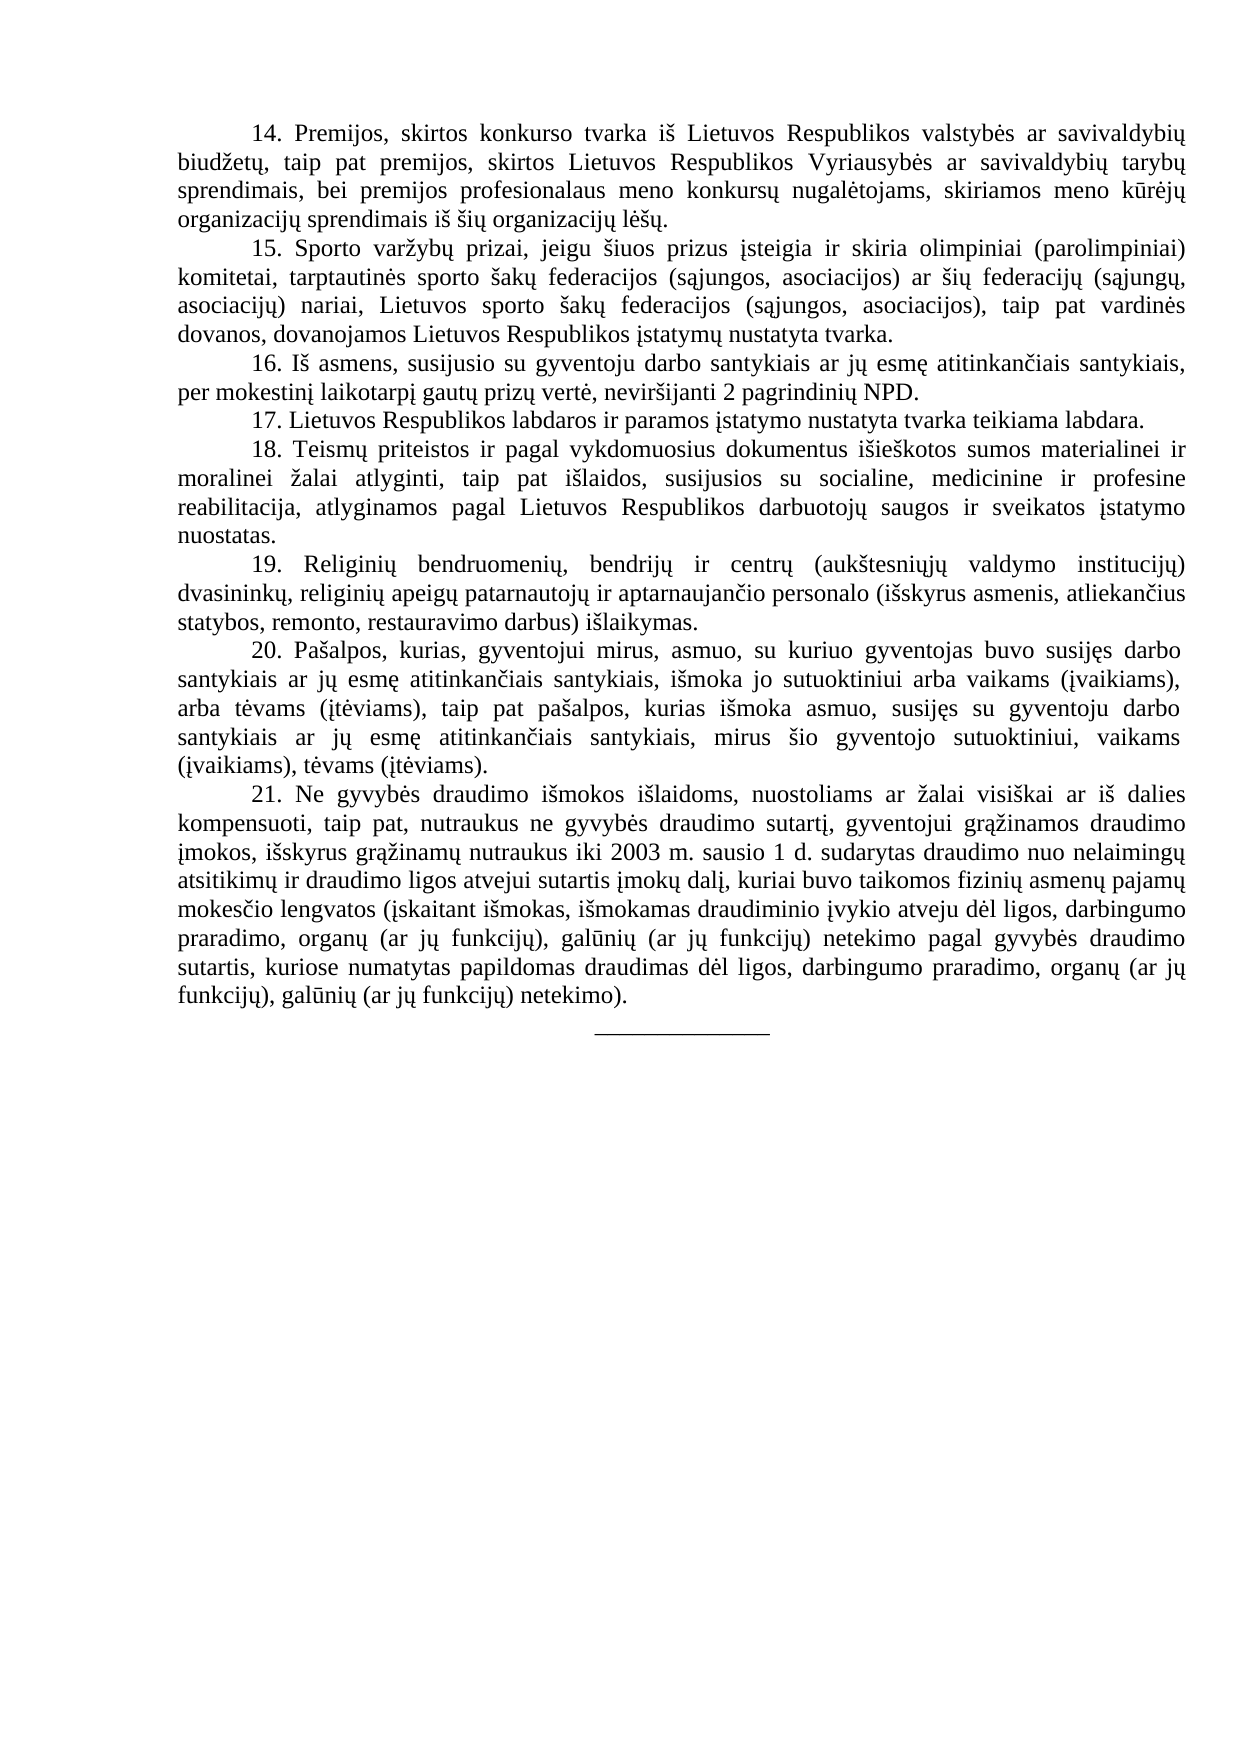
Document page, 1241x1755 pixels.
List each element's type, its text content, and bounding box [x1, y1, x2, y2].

text 20. Pašalpos, kurias, gyventojui mirus, asmuo, su kuriuo gyventojas buvo susijęs darbo santykiais ar jų esmę atitinkančiais santykiais, išmoka jo sutuoktiniui arba vaikams (įvaikiams), arba tėvams (įtėviams), taip pat pašalpos, kurias išmoka asmuo, susijęs su gyventoju darbo santykiais ar jų esmę atitinkančiais santykiais, mirus šio gyventojo sutuoktiniui, vaikams (įvaikiams), tėvams (įtėviams). [177, 636, 1182, 779]
text 16. Iš asmens, susijusio su gyventoju darbo santykiais ar jų esmę atitinkančiais santykiais, per mokestinį laikotarpį gautų prizų vertė, neviršijanti 2 pagrindinių NPD. [177, 348, 1187, 406]
text 19. Religinių bendruomenių, bendrijų ir centrų (aukštesniųjų valdymo institucijų) dvasininkų, religinių apeigų patarnautojų ir aptarnaujančio personalo (išskyrus asmenis, atliekančius statybos, remonto, restauravimo darbus) išlaikymas. [177, 549, 1187, 636]
text ______________ [177, 1009, 1187, 1038]
text 15. Sporto varžybų prizai, jeigu šiuos prizus įsteigia ir skiria olimpiniai (parolimpiniai) komitetai, tarptautinės sporto šakų federacijos (sąjungos, asociacijos) ar šių federacijų (sąjungų, asociacijų) nariai, Lietuvos sporto šakų federacijos (sąjungos, asociacijos), taip pat vardinės dovanos, dovanojamos Lietuvos Respublikos įstatymų nustatyta tvarka. [177, 233, 1187, 348]
text 18. Teismų priteistos ir pagal vykdomuosius dokumentus išieškotos sumos materialinei ir moralinei žalai atlyginti, taip pat išlaidos, susijusios su socialine, medicinine ir profesine reabilitacija, atlyginamos pagal Lietuvos Respublikos darbuotojų saugos ir sveikatos įstatymo nuostatas. [177, 434, 1187, 549]
text 17. Lietuvos Respublikos labdaros ir paramos įstatymo nustatyta tvarka teikiama labdara. [177, 406, 1187, 434]
text 14. Premijos, skirtos konkurso tvarka iš Lietuvos Respublikos valstybės ar savivaldybių biudžetų, taip pat premijos, skirtos Lietuvos Respublikos Vyriausybės ar savivaldybių tarybų sprendimais, bei premijos profesionalaus meno konkursų nugalėtojams, skiriamos meno kūrėjų organizacijų sprendimais iš šių organizacijų lėšų. [177, 118, 1187, 233]
text 21. Ne gyvybės draudimo išmokos išlaidoms, nuostoliams ar žalai visiškai ar iš dalies kompensuoti, taip pat, nutraukus ne gyvybės draudimo sutartį, gyventojui grąžinamos draudimo įmokos, išskyrus grąžinamų nutraukus iki 2003 m. sausio 1 d. sudarytas draudimo nuo nelaimingų atsitikimų ir draudimo ligos atvejui sutartis įmokų dalį, kuriai buvo taikomos fizinių asmenų pajamų mokesčio lengvatos (įskaitant išmokas, išmokamas draudiminio įvykio atveju dėl ligos, darbingumo praradimo, organų (ar jų funkcijų), galūnių (ar jų funkcijų) netekimo pagal gyvybės draudimo sutartis, kuriose numatytas papildomas draudimas dėl ligos, darbingumo praradimo, organų (ar jų funkcijų), galūnių (ar jų funkcijų) netekimo). [177, 779, 1187, 1009]
